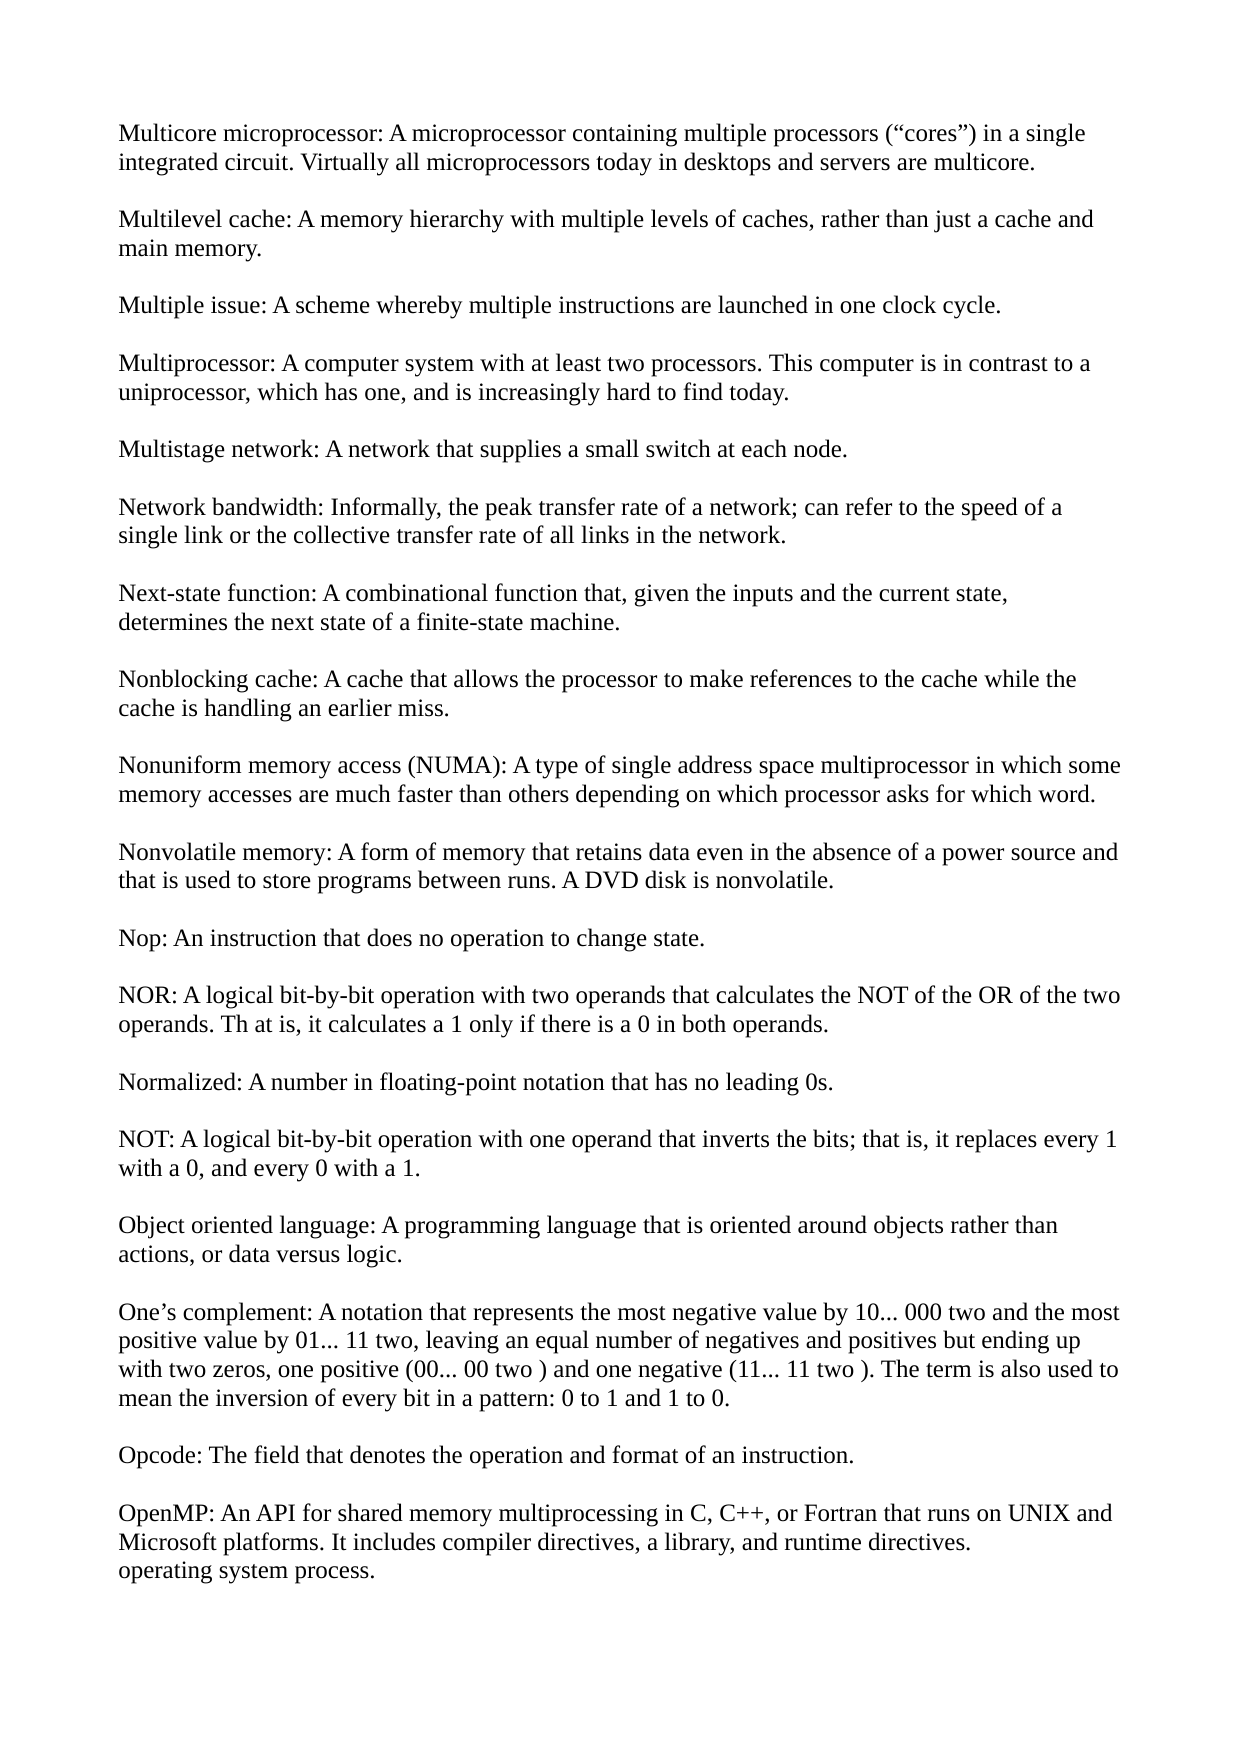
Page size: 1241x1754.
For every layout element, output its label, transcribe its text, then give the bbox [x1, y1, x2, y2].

text Opcode: The field that denotes the operation and format of an instruction. [118, 1441, 1122, 1469]
text NOR: A logical bit-by-bit operation with two operands that calculates the NOT of the OR of the two operands. Th at is, it calculates a 1 only if there is a 0 in both operands. [118, 981, 1122, 1038]
text Nonuniform memory access (NUMA): A type of single address space multiprocessor in which some memory accesses are much faster than others depending on which processor asks for which word. [118, 751, 1122, 808]
text Object oriented language: A programming language that is oriented around objects rather than actions, or data versus logic. [118, 1211, 1122, 1268]
text operating system process. [118, 1556, 1122, 1584]
text OpenMP: An API for shared memory multiprocessing in C, C++, or Fortran that runs on UNIX and Microsoft platforms. It includes compiler directives, a library, and runtime directives. [118, 1498, 1122, 1556]
text Multistage network: A network that supplies a small switch at each node. [118, 434, 1122, 463]
text Nonblocking cache: A cache that allows the processor to make references to the cache while the cache is handling an earlier miss. [118, 664, 1122, 722]
text Network bandwidth: Informally, the peak transfer rate of a network; can refer to the speed of a single link or the collective transfer rate of all links in the network. [118, 492, 1122, 549]
text Nonvolatile memory: A form of memory that retains data even in the absence of a power source and that is used to store programs between runs. A DVD disk is nonvolatile. [118, 837, 1122, 894]
text One’s complement: A notation that represents the most negative value by 10... 000 two and the most positive value by 01... 11 two, leaving an equal number of negatives and positives but ending up with two zeros, one positive (00... 00 two ) and one negative (11... 11 two ). The term is also used to mean the inversion of every bit in a pattern: 0 to 1 and 1 to 0. [118, 1297, 1122, 1412]
text Multilevel cache: A memory hierarchy with multiple levels of caches, rather than just a cache and main memory. [118, 204, 1122, 262]
text Multiprocessor: A computer system with at least two processors. This computer is in contrast to a uniprocessor, which has one, and is increasingly hard to find today. [118, 348, 1122, 406]
text NOT: A logical bit-by-bit operation with one operand that inverts the bits; that is, it replaces every 1 with a 0, and every 0 with a 1. [118, 1124, 1122, 1182]
text Normalized: A number in floating-point notation that has no leading 0s. [118, 1067, 1122, 1096]
text Multiple issue: A scheme whereby multiple instructions are launched in one clock cycle. [118, 291, 1122, 319]
text Next-state function: A combinational function that, given the inputs and the current state, determines the next state of a finite-state machine. [118, 578, 1122, 636]
text Multicore microprocessor: A microprocessor containing multiple processors (“cores”) in a single integrated circuit. Virtually all microprocessors today in desktops and servers are multicore. [118, 118, 1122, 176]
text Nop: An instruction that does no operation to change state. [118, 923, 1122, 952]
